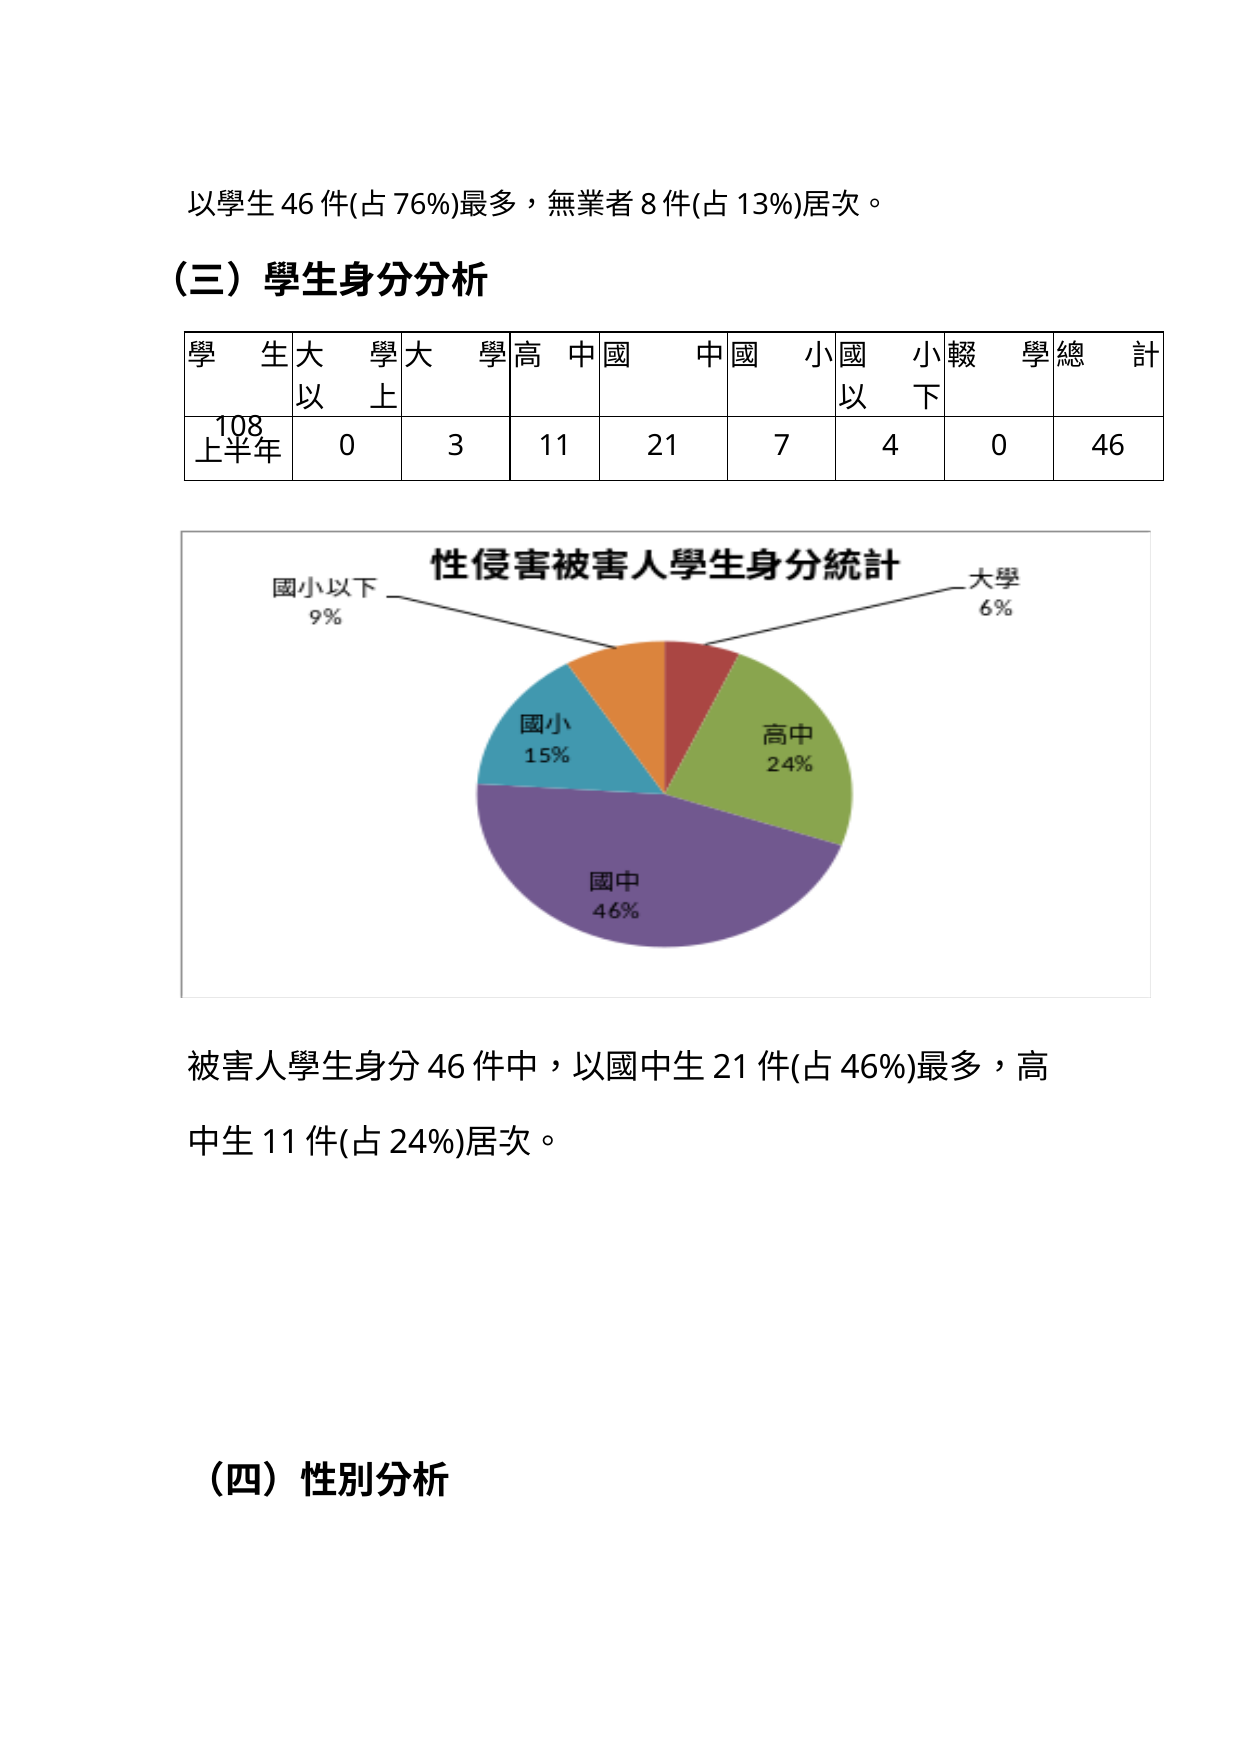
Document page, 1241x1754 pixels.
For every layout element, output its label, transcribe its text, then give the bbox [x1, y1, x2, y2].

table_header 國小 [728, 333, 835, 416]
table_cell 46 [1054, 417, 1163, 480]
text 被害人學生身分46件中，以國中生21件(占46%)最多，高中生11件(占24%)居次。 [187, 998, 1053, 1177]
table_cell 108 上半年 [185, 417, 292, 480]
table_header 國小 以下 [836, 333, 944, 416]
table_cell 4 [836, 417, 944, 480]
table_cell 3 [402, 417, 509, 480]
text 以學生46件(占76%)最多，無業者8件(占13%)居次。 [187, 164, 1053, 239]
table_cell 11 [511, 417, 599, 480]
list （三）學生身分分析 [131, 239, 1053, 314]
table_header 國中 [600, 333, 727, 416]
table_header 學生 [185, 333, 292, 416]
text [187, 481, 1053, 529]
table_cell 21 [600, 417, 727, 480]
table_cell 0 [945, 417, 1053, 480]
table_header 總計 [1054, 333, 1163, 416]
table_header 高中 [511, 333, 599, 416]
text [187, 314, 1053, 331]
table_header 大學 以上 [293, 333, 401, 416]
text （四）性別分析 [187, 1439, 1053, 1514]
table_header 大學 [402, 333, 509, 416]
table_cell 7 [728, 417, 835, 480]
table_cell 0 [293, 417, 401, 480]
table_header 輟學 [945, 333, 1053, 416]
